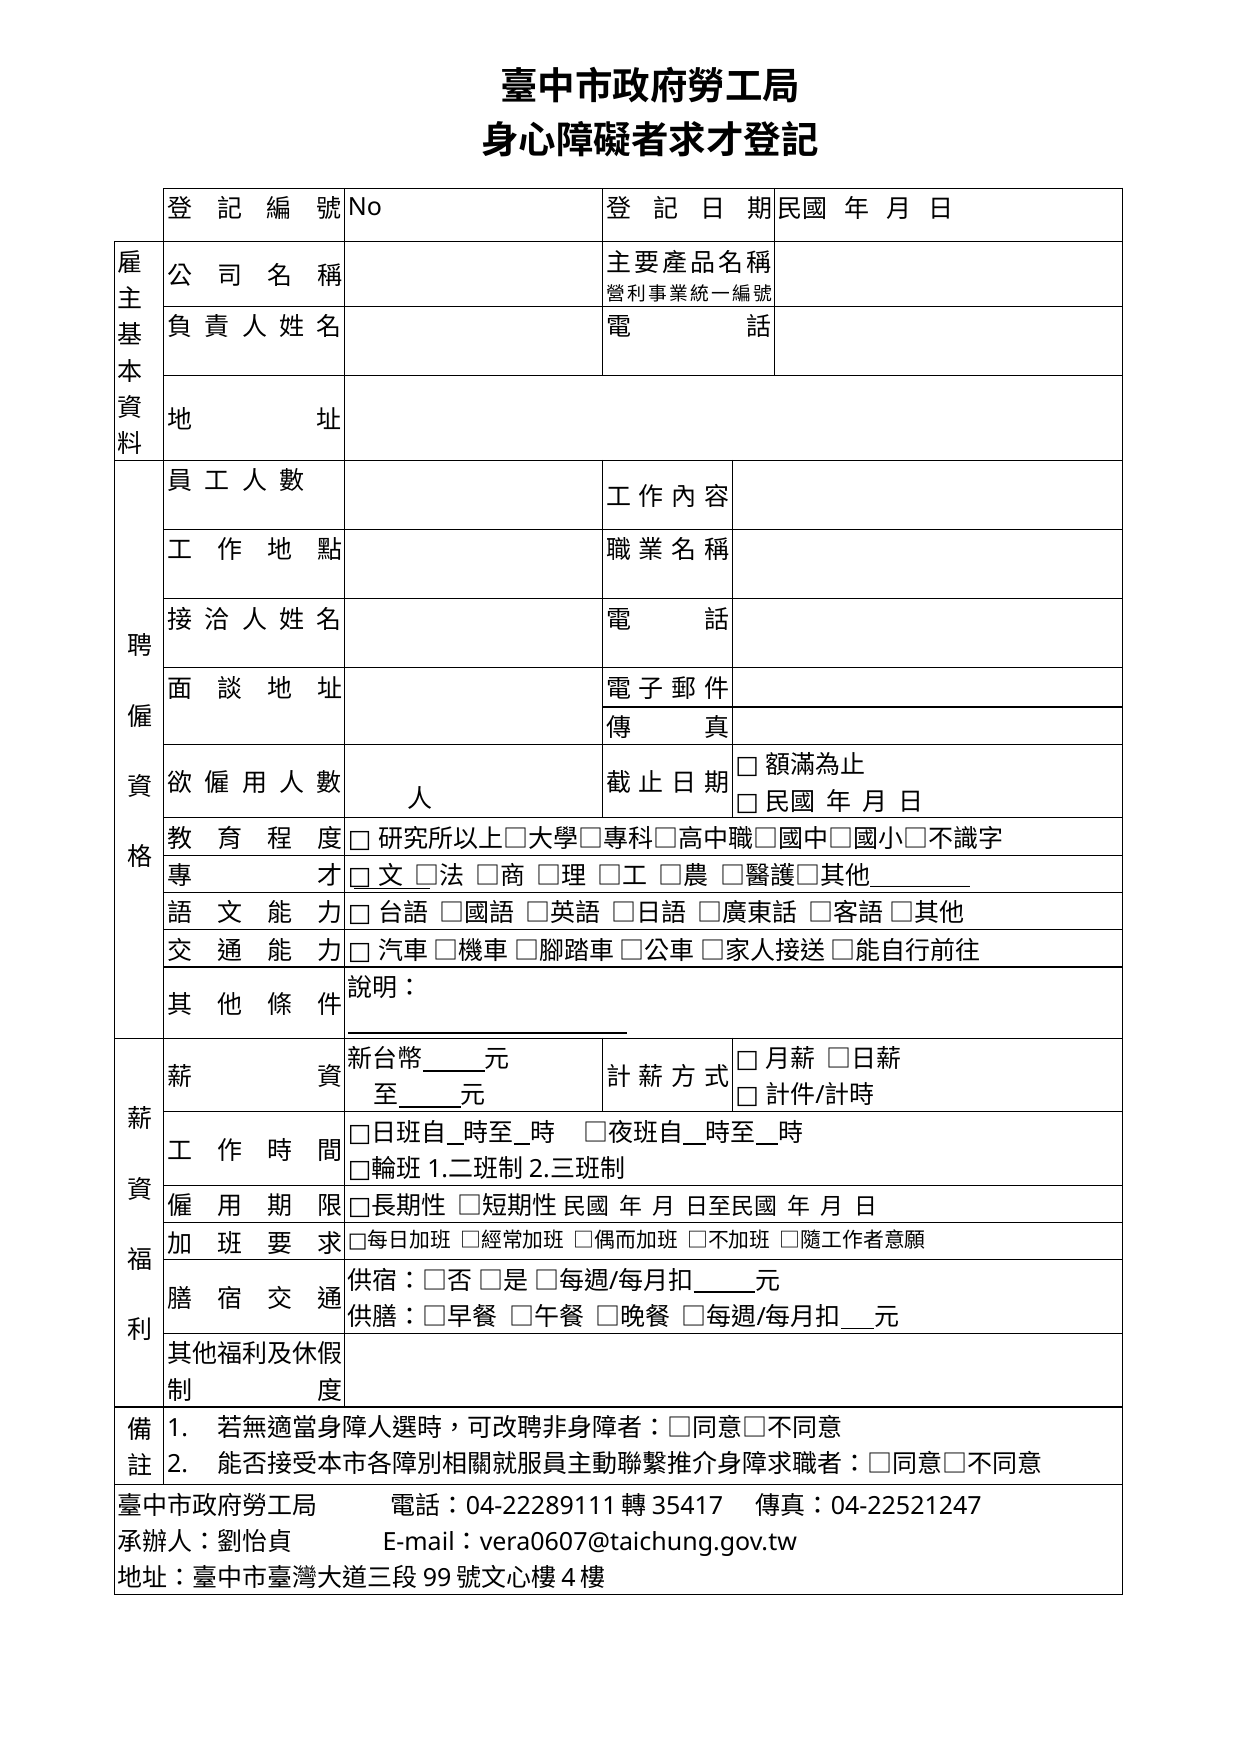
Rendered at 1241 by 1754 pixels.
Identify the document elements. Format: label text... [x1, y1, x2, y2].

table_cell 月薪 □日薪 計件/計時 [733, 1039, 1122, 1111]
table_cell 薪資 [164, 1039, 344, 1111]
table_cell 面談地址 [164, 668, 344, 744]
table_cell 雇 主 基 本 資 料 [115, 242, 163, 460]
table_cell 教育程度 [164, 818, 344, 854]
table_cell 工作時間 [164, 1112, 344, 1185]
table_cell □長期性 □短期性 民國 年 月 日至民國 年 月 日 [345, 1186, 1122, 1222]
table_cell [345, 376, 1122, 460]
table_cell 截止日期 [603, 745, 732, 817]
table_cell [733, 530, 1122, 598]
table_cell 工作地點 [164, 530, 344, 598]
table_header 民國 年 月 日 [775, 189, 1122, 241]
text 臺中市政府勞工局 [118, 56, 1181, 110]
table_cell 負責人姓名 [164, 307, 344, 375]
table_cell 備註 [115, 1408, 163, 1484]
table_cell [733, 668, 1122, 706]
table_cell [775, 242, 1122, 306]
table_cell [733, 461, 1122, 529]
table_cell [733, 599, 1122, 667]
table_cell 電 話 [603, 307, 774, 375]
table_cell □每日加班 □經常加班 □偶而加班 □不加班 □隨工作者意願 [345, 1223, 1122, 1259]
table_cell 專才 [164, 856, 344, 892]
table_cell [345, 307, 602, 375]
table_cell 語文能力 [164, 893, 344, 929]
table_header No [345, 189, 602, 241]
table_cell 加班要求 [164, 1223, 344, 1259]
table_cell 汽車 □機車 □腳踏車 □公車 □家人接送 □能自行前往 [345, 930, 1122, 966]
table_cell [345, 461, 602, 529]
table_cell 員工人數 [164, 461, 344, 529]
table_cell 電子郵件 [603, 668, 732, 706]
table_cell 僱用期限 [164, 1186, 344, 1222]
table_header [115, 188, 163, 241]
table_cell 工作內容 [603, 461, 732, 529]
table_cell 其他福利及休假制度 [164, 1334, 344, 1406]
table_cell 供宿：□否 □是 □每週/每月扣 元 供膳：□早餐 □午餐 □晚餐 □每週/每月扣 元 [345, 1260, 1122, 1333]
table_cell [345, 530, 602, 598]
table_cell 新台幣 元 至 元 [345, 1039, 602, 1111]
table_cell 欲僱用人數 [164, 745, 344, 817]
table_cell 若無適當身障人選時，可改聘非身障者：□同意□不同意 能否接受本市各障別相關就服員主動聯繫推介身障求職者：□同意□不同意 [164, 1408, 1122, 1484]
table_cell 文 □法 □商 □理 □工 □農 □醫護□其他＿＿＿＿ [345, 856, 1122, 892]
table_cell 電話 [603, 599, 732, 667]
table_cell 薪 資 福 利 [115, 1039, 163, 1406]
text 身心障礙者求才登記 [118, 110, 1181, 165]
table_cell 傳真 [603, 708, 732, 744]
table_header 登記日期 [603, 189, 774, 241]
table_cell 台語 □國語 □英語 □日語 □廣東話 □客語 □其他 [345, 893, 1122, 929]
table_cell 聘 僱 資 格 [115, 461, 163, 1038]
table_cell 其他條件 [164, 968, 344, 1038]
table_cell 臺中市政府勞工局 電話：04-22289111轉35417 傳真：04-22521247 承辦人：劉怡貞 E-mail：vera0607@taichung.gov.tw 地址：臺中市臺灣大道三段99號文心樓4樓 [115, 1485, 1122, 1594]
table_cell 地 址 [164, 376, 344, 460]
table_header 登 記 編 號 [164, 189, 344, 241]
table_cell □日班自 時至 時 □夜班自 時至 時 □輪班 1.二班制 2.三班制 [345, 1112, 1122, 1185]
table_cell [733, 708, 1122, 744]
table_cell [345, 1334, 1122, 1406]
table_cell 說明： [345, 968, 1122, 1038]
table_cell 公司名稱 [164, 242, 344, 306]
table_cell 人 [345, 745, 602, 817]
table_cell [775, 307, 1122, 375]
table_cell 額滿為止 民國 年 月 日 [733, 745, 1122, 817]
table_cell 研究所以上□大學□專科□高中職□國中□國小□不識字 [345, 818, 1122, 854]
table_cell [345, 242, 602, 306]
table_cell 計薪方式 [603, 1039, 732, 1111]
table_cell 接洽人姓名 [164, 599, 344, 667]
table_cell 交通能力 [164, 930, 344, 966]
table_cell 主要產品名稱 營利事業統一編號 [603, 242, 774, 306]
table_cell [345, 599, 602, 667]
table_cell [345, 668, 602, 744]
table_cell 膳宿交通 [164, 1260, 344, 1333]
table_cell 職業名稱 [603, 530, 732, 598]
